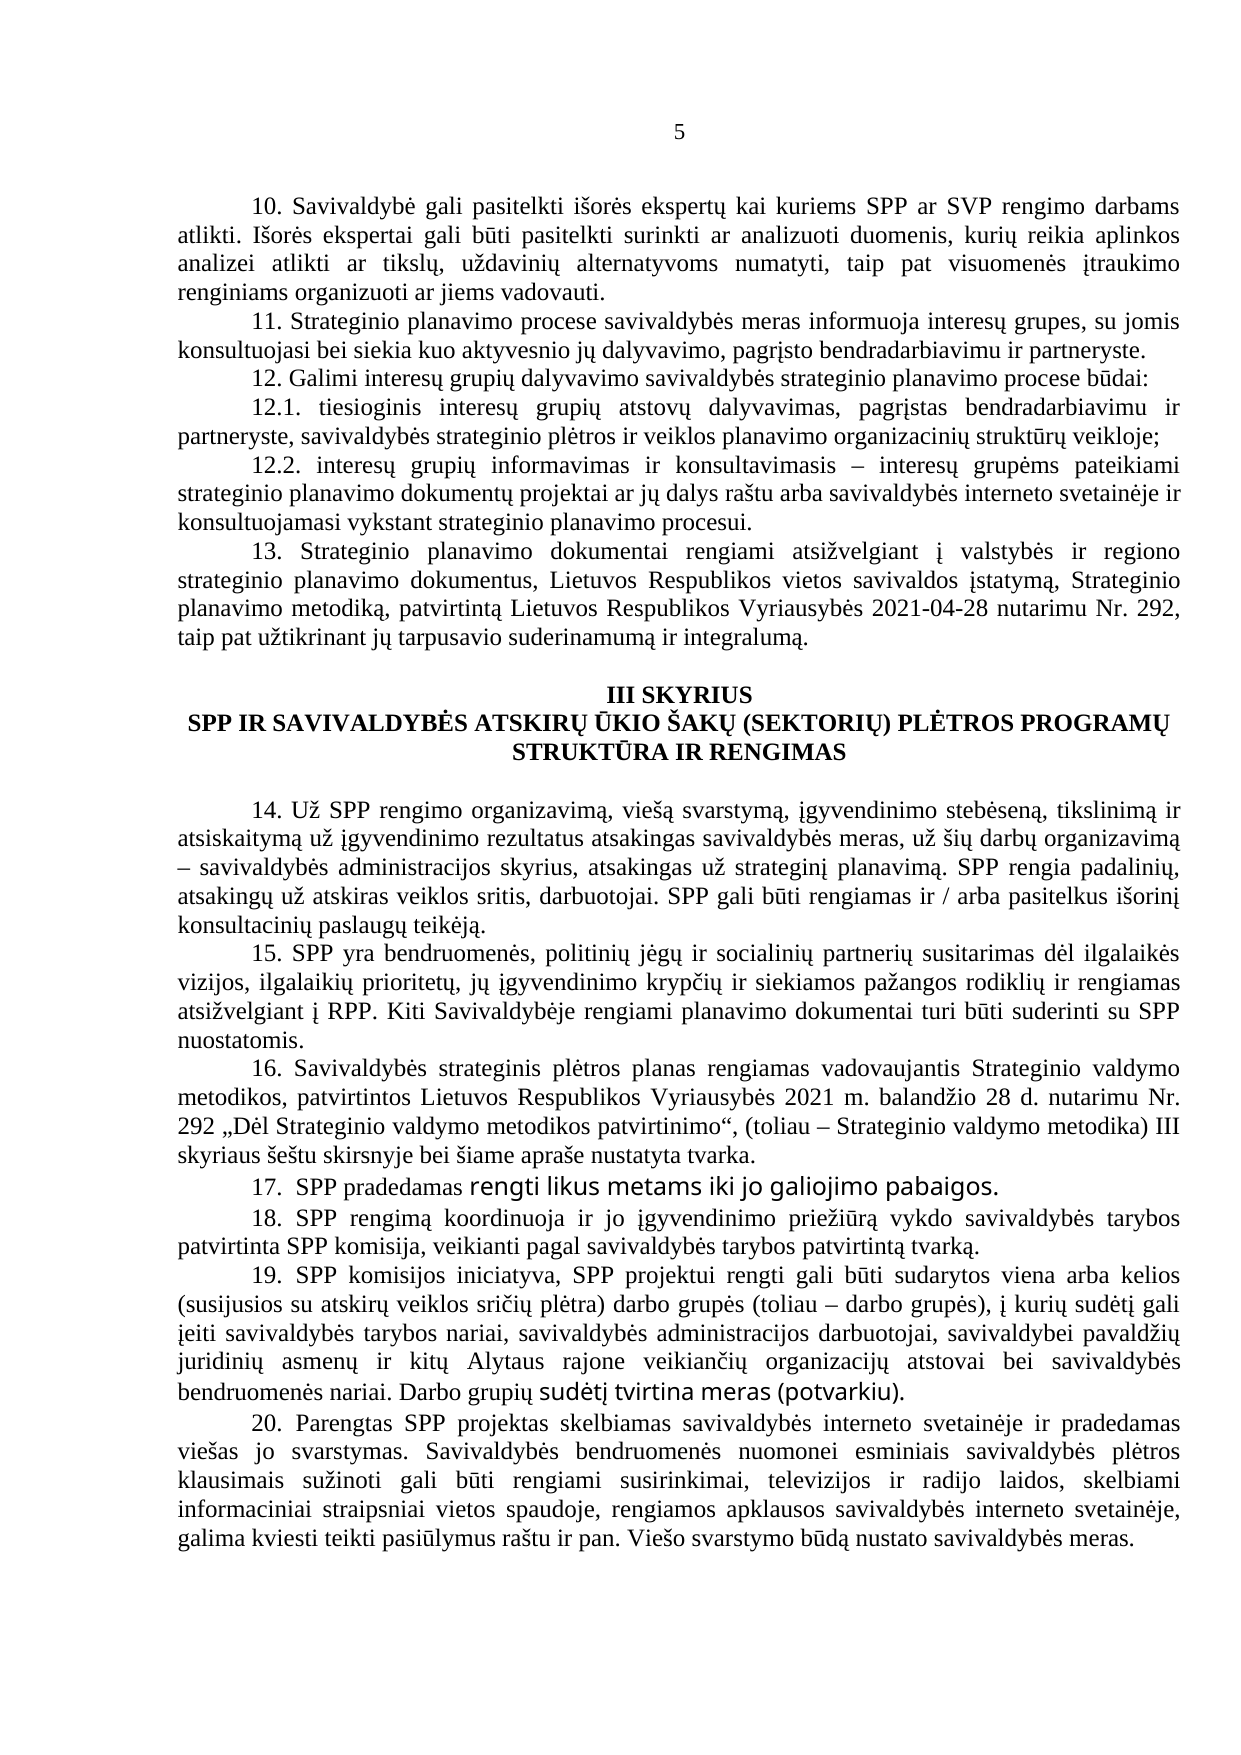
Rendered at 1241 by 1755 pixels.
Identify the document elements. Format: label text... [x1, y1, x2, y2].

text III SKYRIUS [177, 680, 1181, 708]
text 19. SPP komisijos iniciatyva, SPP projektui rengti gali būti sudarytos viena arba kelios (susijusios su atskirų veiklos sričių plėtra) darbo grupės (toliau – darbo grupės), į kurių sudėtį gali įeiti savivaldybės tarybos nariai, savivaldybės administracijos darbuotojai, savivaldybei pavaldžių juridinių asmenų ir kitų Alytaus rajone veikiančių organizacijų atstovai bei savivaldybės bendruomenės nariai. Darbo grupių sudėtį tvirtina meras (potvarkiu). [177, 1260, 1181, 1408]
text 10. Savivaldybė gali pasitelkti išorės ekspertų kai kuriems SPP ar SVP rengimo darbams atlikti. Išorės ekspertai gali būti pasitelkti surinkti ar analizuoti duomenis, kurių reikia aplinkos analizei atlikti ar tikslų, uždavinių alternatyvoms numatyti, taip pat visuomenės įtraukimo renginiams organizuoti ar jiems vadovauti. [177, 191, 1181, 306]
text 12. Galimi interesų grupių dalyvavimo savivaldybės strateginio planavimo procese būdai: [177, 363, 1181, 392]
text 20. Parengtas SPP projektas skelbiamas savivaldybės interneto svetainėje ir pradedamas viešas jo svarstymas. Savivaldybės bendruomenės nuomonei esminiais savivaldybės plėtros klausimais sužinoti gali būti rengiami susirinkimai, televizijos ir radijo laidos, skelbiami informaciniai straipsniai vietos spaudoje, rengiamos apklausos savivaldybės interneto svetainėje, galima kviesti teikti pasiūlymus raštu ir pan. Viešo svarstymo būdą nustato savivaldybės meras. [177, 1408, 1181, 1551]
text 13. Strateginio planavimo dokumentai rengiami atsižvelgiant į valstybės ir regiono strateginio planavimo dokumentus, Lietuvos Respublikos vietos savivaldos įstatymą, Strateginio planavimo metodiką, patvirtintą Lietuvos Respublikos Vyriausybės 2021-04-28 nutarimu Nr. 292, taip pat užtikrinant jų tarpusavio suderinamumą ir integralumą. [177, 536, 1181, 651]
text SPP IR SAVIVALDYBĖS ATSKIRŲ ŪKIO ŠAKŲ (SEKTORIŲ) PLĖTROS PROGRAMŲ STRUKTŪRA IR RENGIMAS [177, 708, 1181, 766]
text 12.1. tiesioginis interesų grupių atstovų dalyvavimas, pagrįstas bendradarbiavimu ir partneryste, savivaldybės strateginio plėtros ir veiklos planavimo organizacinių struktūrų veikloje; [177, 392, 1181, 450]
text 12.2. interesų grupių informavimas ir konsultavimasis – interesų grupėms pateikiami strateginio planavimo dokumentų projektai ar jų dalys raštu arba savivaldybės interneto svetainėje ir konsultuojamasi vykstant strateginio planavimo procesui. [177, 450, 1181, 536]
text 18. SPP rengimą koordinuoja ir jo įgyvendinimo priežiūrą vykdo savivaldybės tarybos patvirtinta SPP komisija, veikianti pagal savivaldybės tarybos patvirtintą tvarką. [177, 1203, 1181, 1260]
text 11. Strateginio planavimo procese savivaldybės meras informuoja interesų grupes, su jomis konsultuojasi bei siekia kuo aktyvesnio jų dalyvavimo, pagrįsto bendradarbiavimu ir partneryste. [177, 306, 1181, 363]
text 17. SPP pradedamas rengti likus metams iki jo galiojimo pabaigos. [177, 1168, 1181, 1203]
text 15. SPP yra bendruomenės, politinių jėgų ir socialinių partnerių susitarimas dėl ilgalaikės vizijos, ilgalaikių prioritetų, jų įgyvendinimo krypčių ir siekiamos pažangos rodiklių ir rengiamas atsižvelgiant į RPP. Kiti Savivaldybėje rengiami planavimo dokumentai turi būti suderinti su SPP nuostatomis. [177, 938, 1181, 1053]
text 16. Savivaldybės strateginis plėtros planas rengiamas vadovaujantis Strateginio valdymo metodikos, patvirtintos Lietuvos Respublikos Vyriausybės 2021 m. balandžio 28 d. nutarimu Nr. 292 „Dėl Strateginio valdymo metodikos patvirtinimo“, (toliau – Strateginio valdymo metodika) III skyriaus šeštu skirsnyje bei šiame apraše nustatyta tvarka. [177, 1053, 1181, 1168]
text 14. Už SPP rengimo organizavimą, viešą svarstymą, įgyvendinimo stebėseną, tikslinimą ir atsiskaitymą už įgyvendinimo rezultatus atsakingas savivaldybės meras, už šių darbų organizavimą – savivaldybės administracijos skyrius, atsakingas už strateginį planavimą. SPP rengia padalinių, atsakingų už atskiras veiklos sritis, darbuotojai. SPP gali būti rengiamas ir / arba pasitelkus išorinį konsultacinių paslaugų teikėją. [177, 795, 1181, 938]
